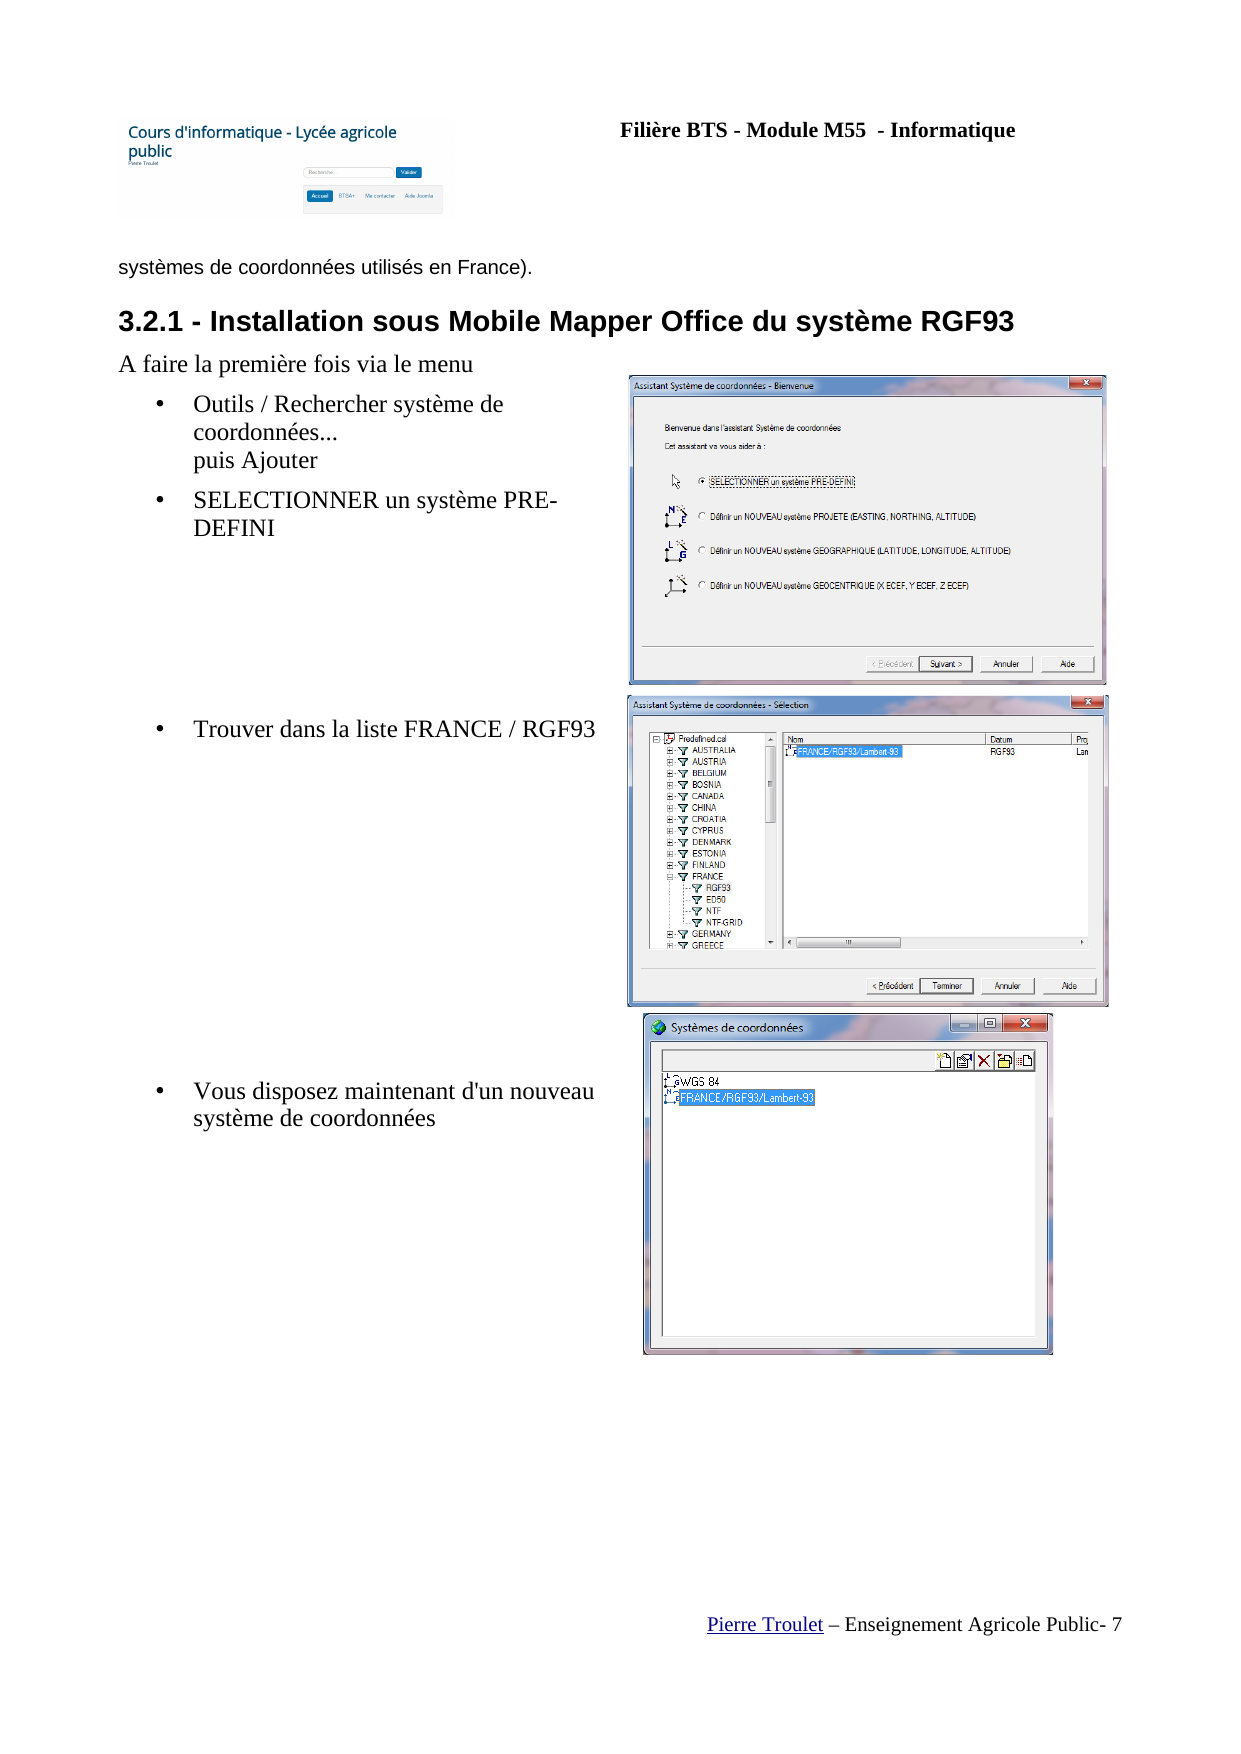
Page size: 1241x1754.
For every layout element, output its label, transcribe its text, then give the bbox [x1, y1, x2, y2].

picture [643, 1013, 1054, 1355]
list Trouver dans la liste FRANCE / RGF93 [156, 715, 627, 743]
subtitle Installation sous Mobile Mapper Office du système RGF93 [118, 305, 1122, 338]
list Outils / Rechercher système de coordonnées... puis Ajouter [156, 391, 628, 474]
list [1054, 1077, 1122, 1132]
text systèmes de coordonnées utilisés en France). [118, 252, 1122, 280]
picture [628, 375, 1107, 685]
list [1107, 391, 1122, 474]
list Vous disposez maintenant d'un nouveau système de coordonnées [156, 1077, 643, 1132]
text A faire la première fois via le menu [118, 350, 1122, 378]
picture [627, 695, 1109, 1007]
picture [118, 118, 454, 219]
list [1107, 486, 1122, 542]
list SELECTIONNER un système PRE-DEFINI [156, 486, 628, 542]
